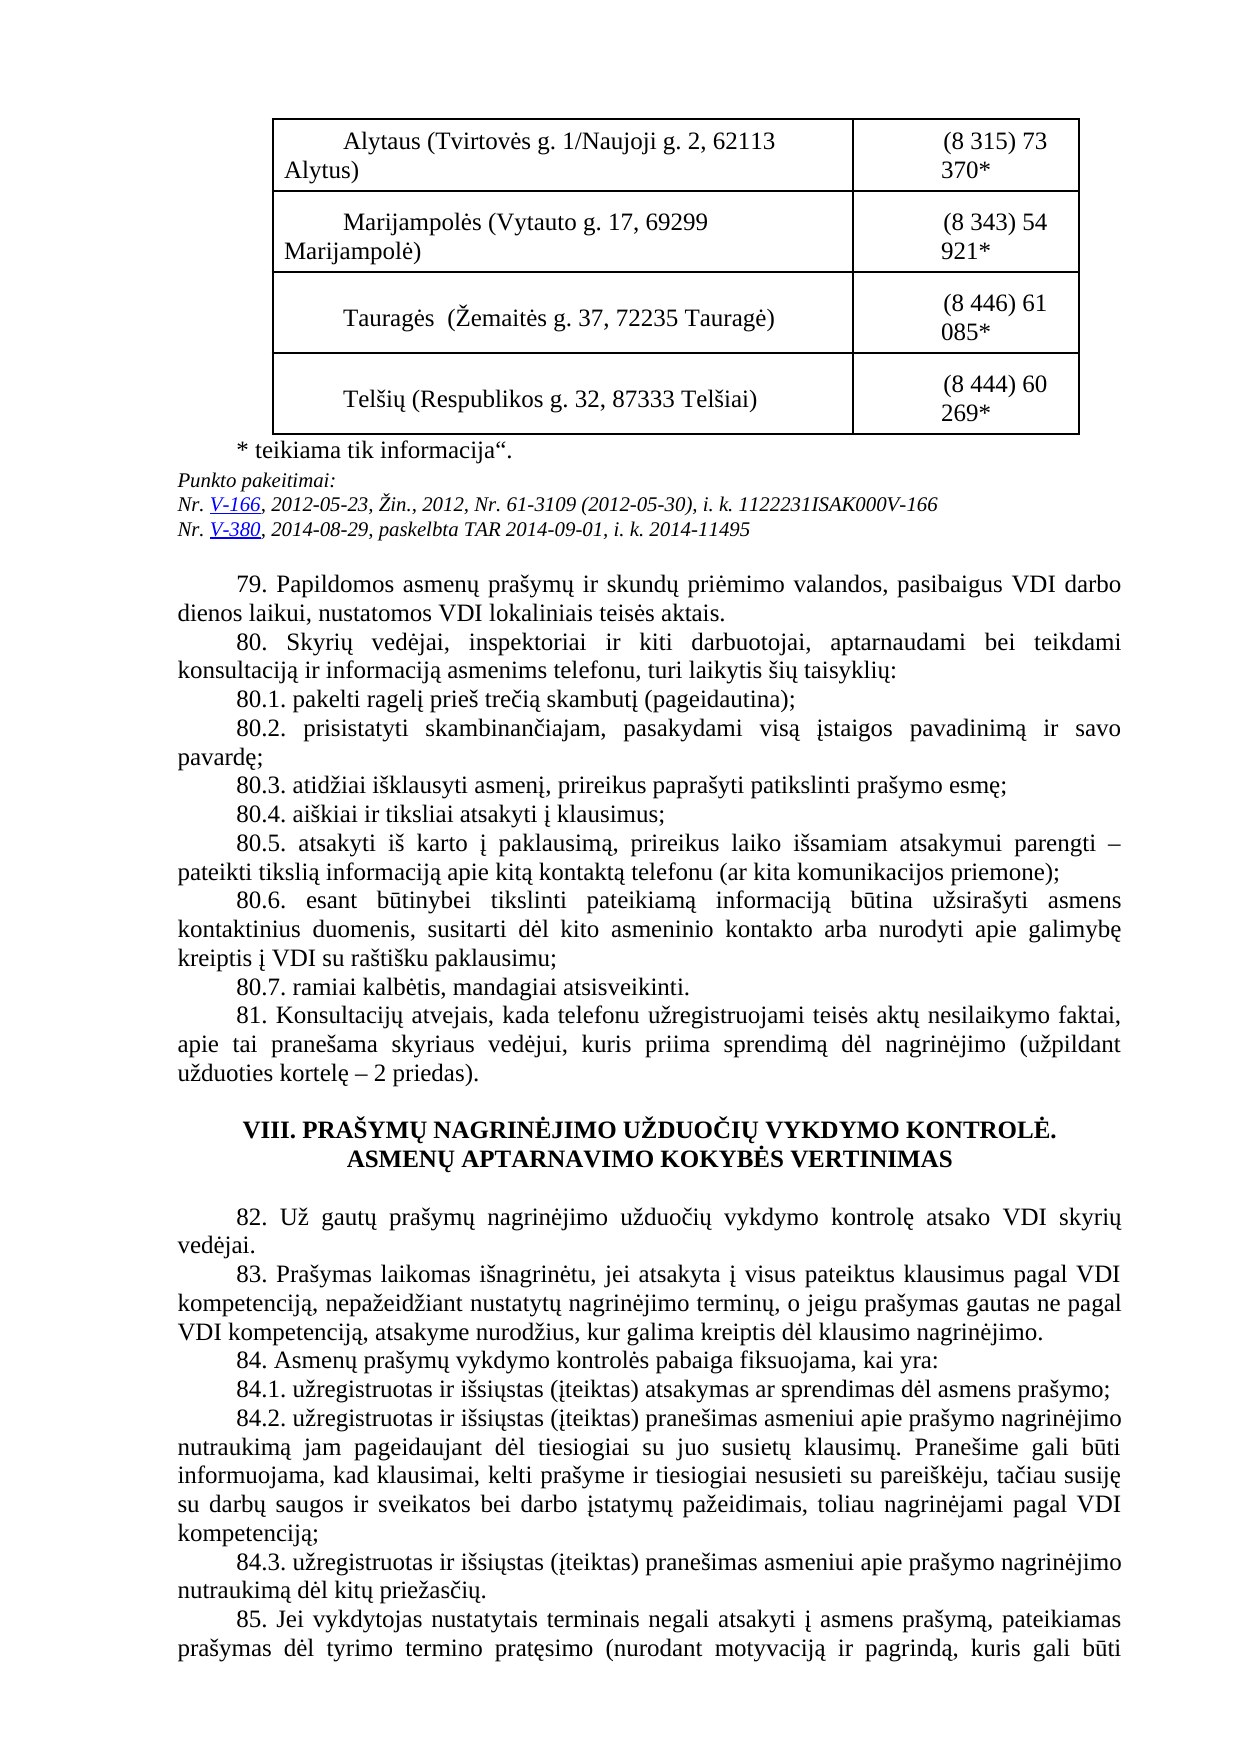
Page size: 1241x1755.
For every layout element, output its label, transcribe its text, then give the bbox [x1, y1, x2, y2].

text 80.7. ramiai kalbėtis, mandagiai atsisveikinti. [177, 972, 1122, 1001]
text 80.4. aiškiai ir tiksliai atsakyti į klausimus; [177, 799, 1122, 828]
text 81. Konsultacijų atvejais, kada telefonu užregistruojami teisės aktų nesilaikymo faktai, apie tai pranešama skyriaus vedėjui, kuris priima sprendimą dėl nagrinėjimo (užpildant užduoties kortelę – 2 priedas). [177, 1001, 1122, 1087]
text Punkto pakeitimai: [177, 468, 1122, 492]
text 80.1. pakelti ragelį prieš trečią skambutį (pageidautina); [177, 684, 1122, 713]
table_cell Tauragės (Žemaitės g. 37, 72235 Tauragė) [274, 273, 852, 352]
text 82. Už gautų prašymų nagrinėjimo užduočių vykdymo kontrolę atsako VDI skyrių vedėjai. [177, 1202, 1122, 1259]
text 84.3. užregistruotas ir išsiųstas (įteiktas) pranešimas asmeniui apie prašymo nagrinėjimo nutraukimą dėl kitų priežasčių. [177, 1547, 1122, 1604]
table_cell (8 343) 54 921* [854, 192, 1078, 271]
text 80.5. atsakyti iš karto į paklausimą, prireikus laiko išsamiam atsakymui parengti – pateikti tikslią informaciją apie kitą kontaktą telefonu (ar kita komunikacijos priemone); [177, 828, 1122, 886]
text 80.3. atidžiai išklausyti asmenį, prireikus paprašyti patikslinti prašymo esmę; [177, 771, 1122, 799]
table_cell (8 315) 73 370* [854, 120, 1078, 189]
text 84.2. užregistruotas ir išsiųstas (įteiktas) pranešimas asmeniui apie prašymo nagrinėjimo nutraukimą jam pageidaujant dėl tiesiogiai su juo susietų klausimų. Pranešime gali būti informuojama, kad klausimai, kelti prašyme ir tiesiogiai nesusieti su pareiškėju, tačiau susiję su darbų saugos ir sveikatos bei darbo įstatymų pažeidimais, toliau nagrinėjami pagal VDI kompetenciją; [177, 1403, 1122, 1547]
text 85. Jei vykdytojas nustatytais terminais negali atsakyti į asmens prašymą, pateikiamas prašymas dėl tyrimo termino pratęsimo (nurodant motyvaciją ir pagrindą, kuris gali būti [177, 1604, 1122, 1662]
table_cell Telšių (Respublikos g. 32, 87333 Telšiai) [274, 354, 852, 433]
text Nr. V-166, 2012-05-23, Žin., 2012, Nr. 61-3109 (2012-05-30), i. k. 1122231ISAK000V-166 [177, 492, 1122, 516]
text 80.6. esant būtinybei tikslinti pateikiamą informaciją būtina užsirašyti asmens kontaktinius duomenis, susitarti dėl kito asmeninio kontakto arba nurodyti apie galimybę kreiptis į VDI su raštišku paklausimu; [177, 886, 1122, 972]
table_cell Marijampolės (Vytauto g. 17, 69299 Marijampolė) [274, 192, 852, 271]
text 80. Skyrių vedėjai, inspektoriai ir kiti darbuotojai, aptarnaudami bei teikdami konsultaciją ir informaciją asmenims telefonu, turi laikytis šių taisyklių: [177, 627, 1122, 684]
text * teikiama tik informacija“. [177, 435, 1122, 463]
text ASMENŲ APTARNAVIMO KOKYBĖS VERTINIMAS [177, 1144, 1122, 1173]
table_cell (8 446) 61 085* [854, 273, 1078, 352]
text 84.1. užregistruotas ir išsiųstas (įteiktas) atsakymas ar sprendimas dėl asmens prašymo; [177, 1374, 1122, 1403]
text 83. Prašymas laikomas išnagrinėtu, jei atsakyta į visus pateiktus klausimus pagal VDI kompetenciją, nepažeidžiant nustatytų nagrinėjimo terminų, o jeigu prašymas gautas ne pagal VDI kompetenciją, atsakyme nurodžius, kur galima kreiptis dėl klausimo nagrinėjimo. [177, 1259, 1122, 1346]
text 80.2. prisistatyti skambinančiajam, pasakydami visą įstaigos pavadinimą ir savo pavardę; [177, 713, 1122, 771]
table_cell Alytaus (Tvirtovės g. 1/Naujoji g. 2, 62113 Alytus) [274, 120, 852, 189]
text 84. Asmenų prašymų vykdymo kontrolės pabaiga fiksuojama, kai yra: [177, 1346, 1122, 1374]
text VIII. PRAŠYMŲ NAGRINĖJIMO UŽDUOČIŲ VYKDYMO KONTROLĖ. [177, 1116, 1122, 1144]
text Nr. V-380, 2014-08-29, paskelbta TAR 2014-09-01, i. k. 2014-11495 [177, 516, 1122, 541]
table_cell (8 444) 60 269* [854, 354, 1078, 433]
text 79. Papildomos asmenų prašymų ir skundų priėmimo valandos, pasibaigus VDI darbo dienos laikui, nustatomos VDI lokaliniais teisės aktais. [177, 569, 1122, 627]
